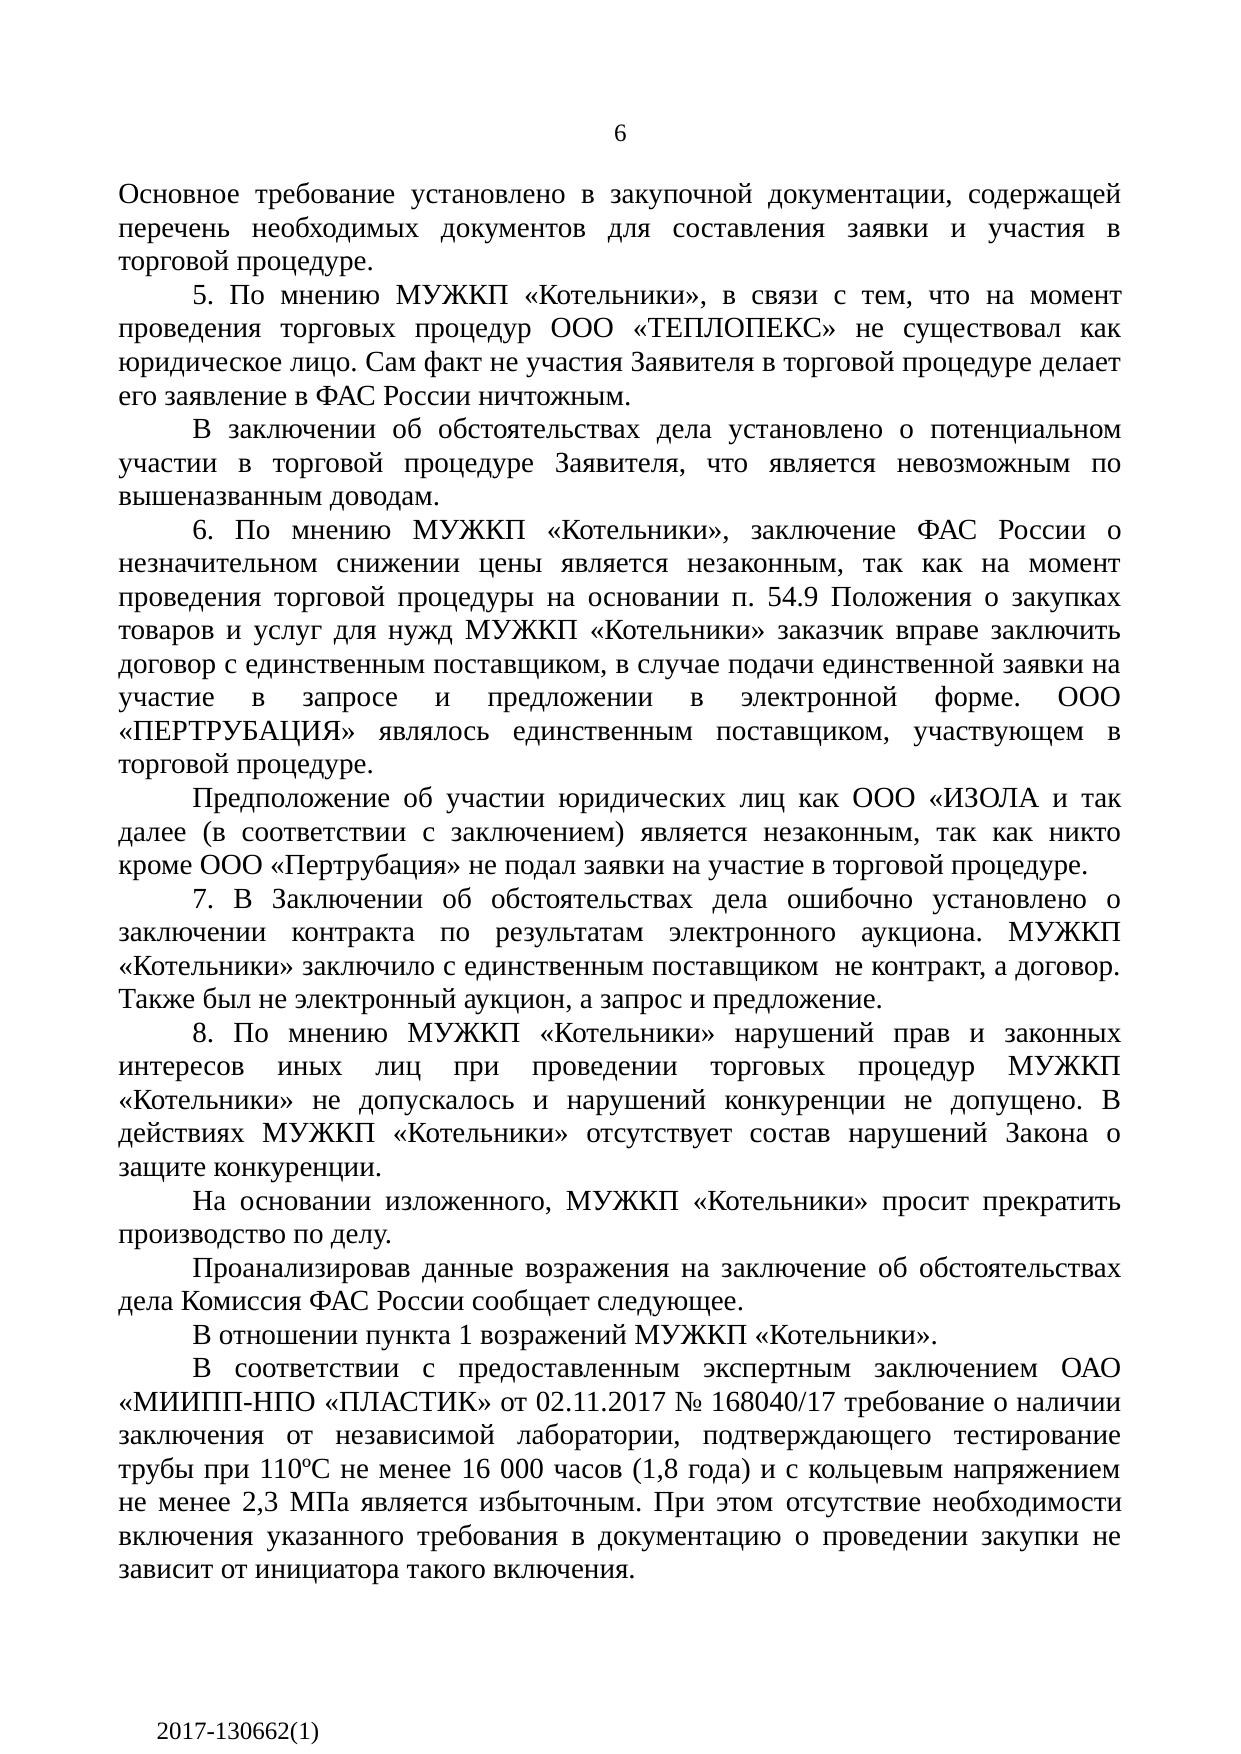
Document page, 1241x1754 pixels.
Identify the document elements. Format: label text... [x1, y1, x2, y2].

text 6. По мнению МУЖКП «Котельники», заключение ФАС России о незначительном снижении цены является незаконным, так как на момент проведения торговой процедуры на основании п. 54.9 Положения о закупках товаров и услуг для нужд МУЖКП «Котельники» заказчик вправе заключить договор с единственным поставщиком, в случае подачи единственной заявки на участие в запросе и предложении в электронной форме. ООО «ПЕРТРУБАЦИЯ» являлось единственным поставщиком, участвующем в торговой процедуре. [118, 512, 1122, 780]
text Проанализировав данные возражения на заключение об обстоятельствах дела Комиссия ФАС России сообщает следующее. [118, 1250, 1122, 1317]
text В заключении об обстоятельствах дела установлено о потенциальном участии в торговой процедуре Заявителя, что является невозможным по вышеназванным доводам. [118, 411, 1122, 512]
text В соответствии с предоставленным экспертным заключением ОАО «МИИПП-НПО «ПЛАСТИК» от 02.11.2017 № 168040/17 требование о наличии заключения от независимой лаборатории, подтверждающего тестирование трубы при 110ºС не менее 16 000 часов (1,8 года) и с кольцевым напряжением не менее 2,3 МПа является избыточным. При этом отсутствие необходимости включения указанного требования в документацию о проведении закупки не зависит от инициатора такого включения. [118, 1350, 1122, 1585]
text Основное требование установлено в закупочной документации, содержащей перечень необходимых документов для составления заявки и участия в торговой процедуре. [118, 176, 1122, 277]
text 8. По мнению МУЖКП «Котельники» нарушений прав и законных интересов иных лиц при проведении торговых процедур МУЖКП «Котельники» не допускалось и нарушений конкуренции не допущено. В действиях МУЖКП «Котельники» отсутствует состав нарушений Закона о защите конкуренции. [118, 1015, 1122, 1183]
text Предположение об участии юридических лиц как ООО «ИЗОЛА и так далее (в соответствии с заключением) является незаконным, так как никто кроме ООО «Пертрубация» не подал заявки на участие в торговой процедуре. [118, 780, 1122, 881]
text В отношении пункта 1 возражений МУЖКП «Котельники». [118, 1317, 1122, 1350]
text На основании изложенного, МУЖКП «Котельники» просит прекратить производство по делу. [118, 1183, 1122, 1250]
text 7. В Заключении об обстоятельствах дела ошибочно установлено о заключении контракта по результатам электронного аукциона. МУЖКП «Котельники» заключило с единственным поставщиком не контракт, а договор. Также был не электронный аукцион, а запрос и предложение. [118, 881, 1122, 1015]
text 5. По мнению МУЖКП «Котельники», в связи с тем, что на момент проведения торговых процедур ООО «ТЕПЛОПЕКС» не существовал как юридическое лицо. Сам факт не участия Заявителя в торговой процедуре делает его заявление в ФАС России ничтожным. [118, 277, 1122, 411]
